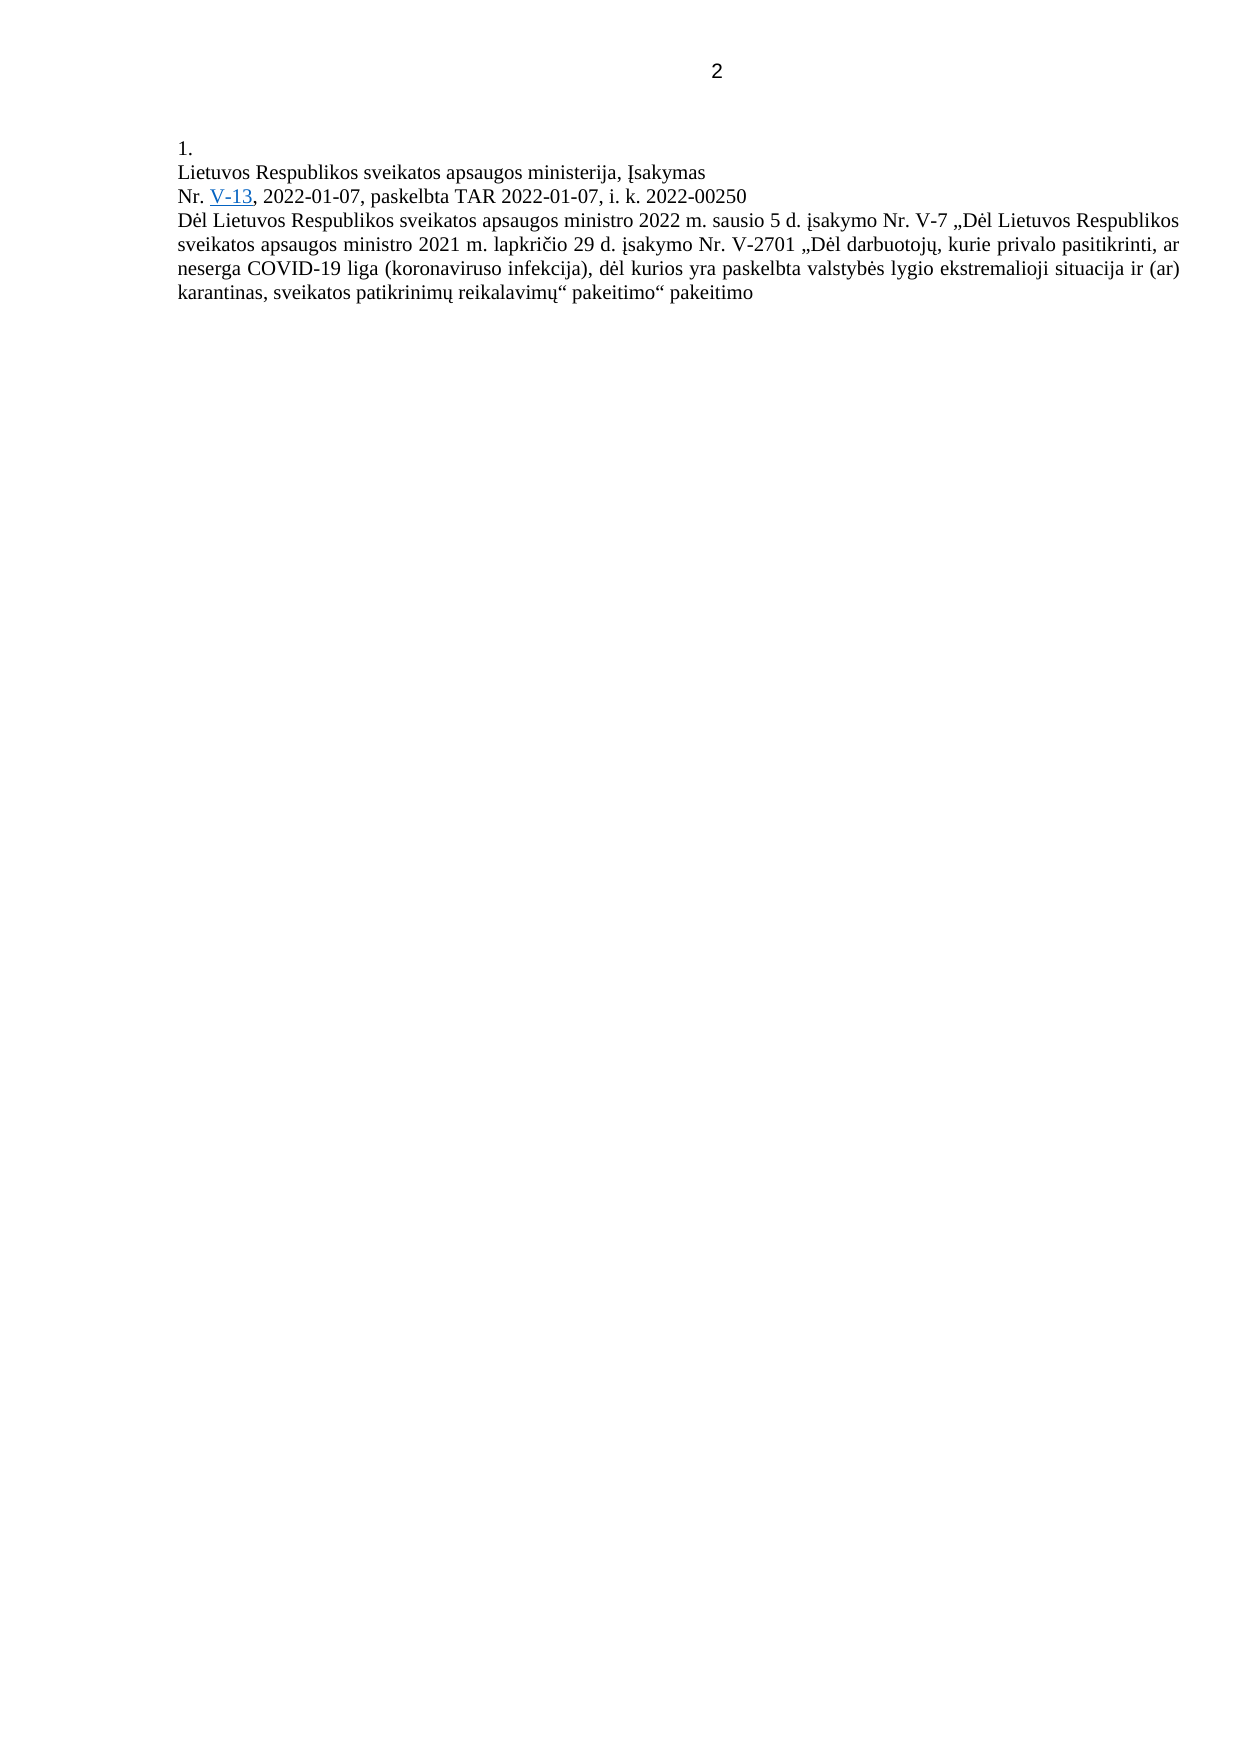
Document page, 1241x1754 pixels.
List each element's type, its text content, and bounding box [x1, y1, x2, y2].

text 1. [177, 136, 1181, 160]
text Dėl Lietuvos Respublikos sveikatos apsaugos ministro 2022 m. sausio 5 d. įsakymo Nr. V-7 „Dėl Lietuvos Respublikos sveikatos apsaugos ministro 2021 m. lapkričio 29 d. įsakymo Nr. V-2701 „Dėl darbuotojų, kurie privalo pasitikrinti, ar neserga COVID-19 liga (koronaviruso infekcija), dėl kurios yra paskelbta valstybės lygio ekstremalioji situacija ir (ar) karantinas, sveikatos patikrinimų reikalavimų“ pakeitimo“ pakeitimo [177, 208, 1181, 304]
text Nr. V-13, 2022-01-07, paskelbta TAR 2022-01-07, i. k. 2022-00250 [177, 184, 1181, 208]
text Lietuvos Respublikos sveikatos apsaugos ministerija, Įsakymas [177, 160, 1181, 184]
